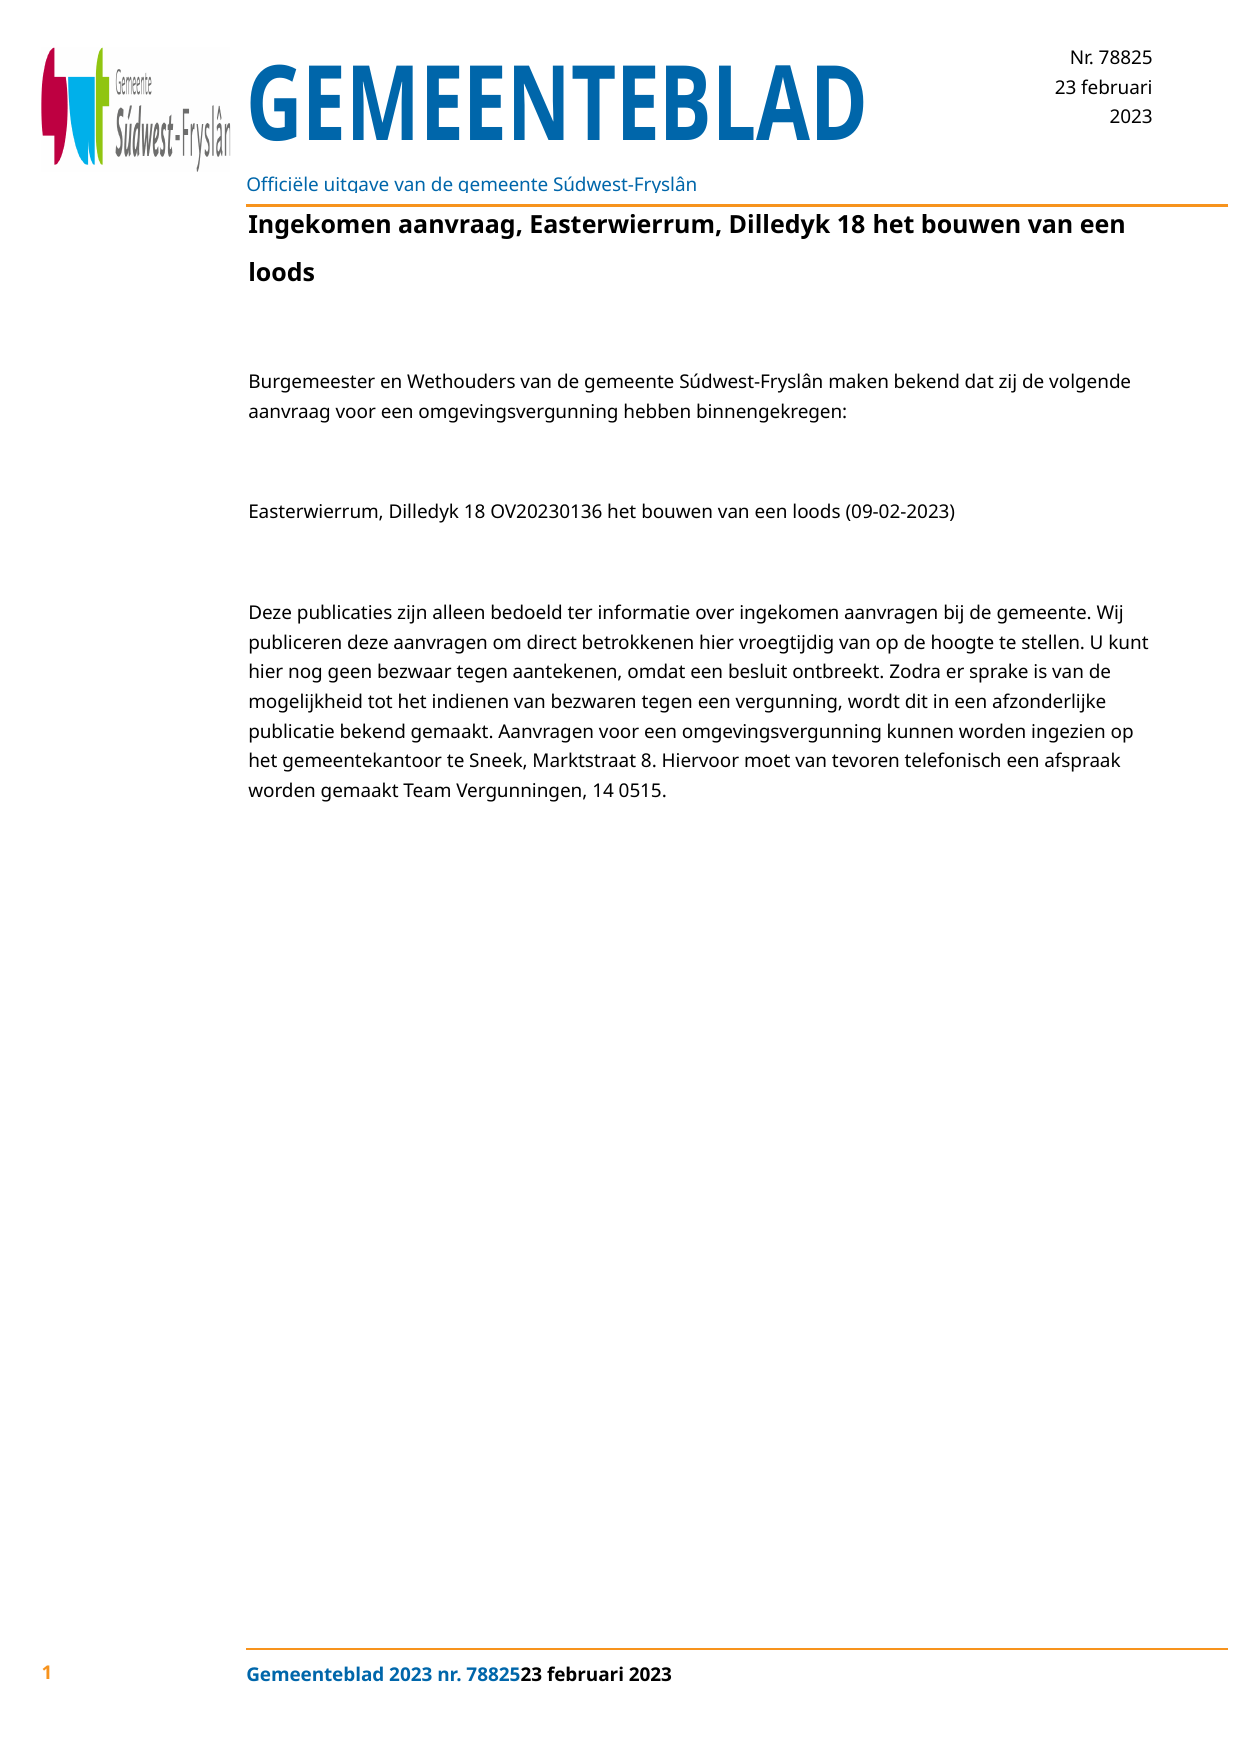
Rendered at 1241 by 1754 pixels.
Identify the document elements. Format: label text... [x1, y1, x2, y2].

picture [41, 47, 231, 172]
text Burgemeester en Wethouders van de gemeente Súdwest-Fryslân maken bekend dat zij de volgende aanvraag voor een omgevingsvergunning hebben binnengekregen: [248, 368, 1152, 424]
text Ingekomen aanvraag, Easterwierrum, Dilledyk 18 het bouwen van een loods [248, 207, 1152, 288]
text Deze publicaties zijn alleen bedoeld ter informatie over ingekomen aanvragen bij de gemeente. Wij publiceren deze aanvragen om direct betrokkenen hier vroegtijdig van op de hoogte te stellen. U kunt hier nog geen bezwaar tegen aantekenen, omdat een besluit ontbreekt. Zodra er sprake is van de mogelijkheid tot het indienen van bezwaren tegen een vergunning, wordt dit in een afzonderlijke publicatie bekend gemaakt. Aanvragen voor een omgevingsvergunning kunnen worden ingezien op het gemeentekantoor te Sneek, Marktstraat 8. Hiervoor moet van tevoren telefonisch een afspraak worden gemaakt Team Vergunningen, 14 0515. [248, 599, 1152, 803]
text Easterwierrum, Dilledyk 18 OV20230136 het bouwen van een loods (09-02-2023) [248, 499, 1152, 524]
